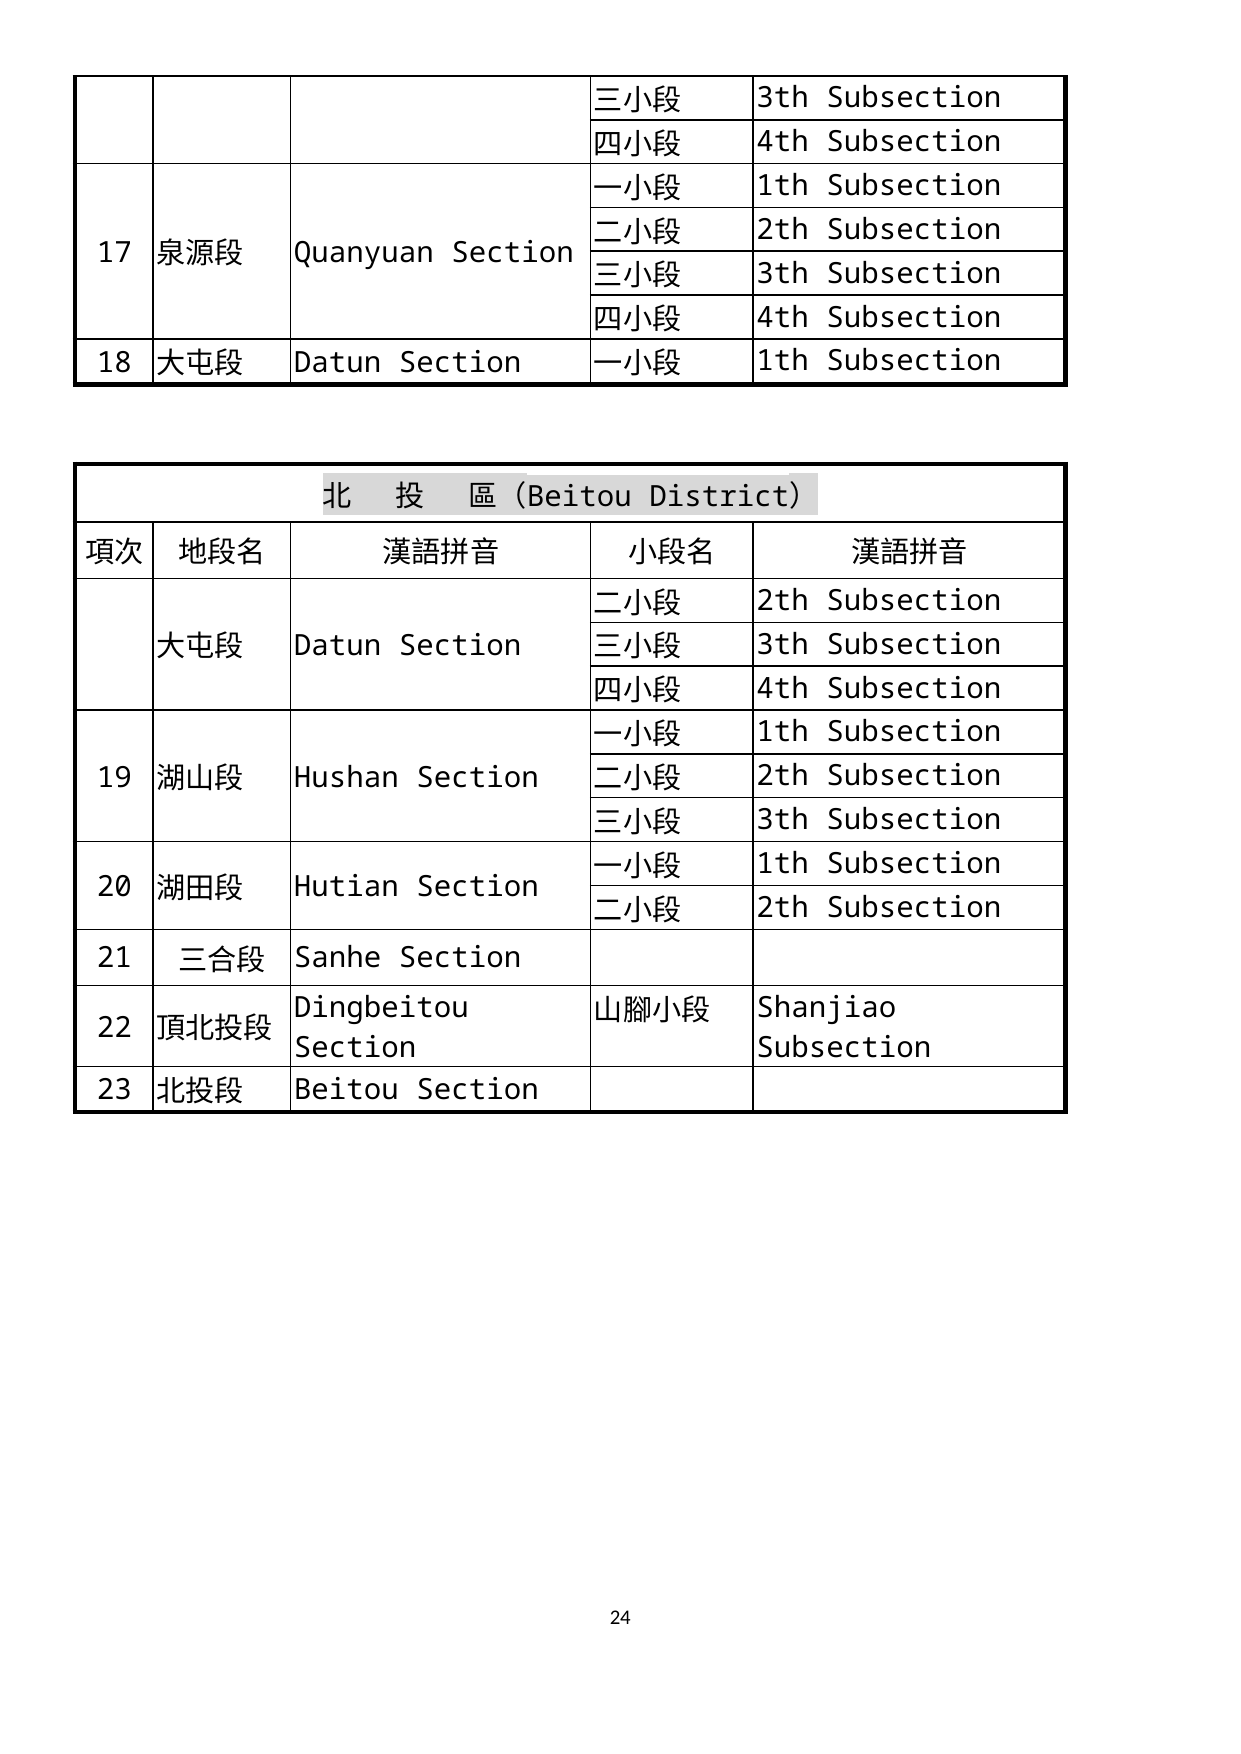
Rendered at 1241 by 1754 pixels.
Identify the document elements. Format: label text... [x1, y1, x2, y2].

table_cell 漢語拼音 [291, 523, 590, 578]
table_cell 一小段 [591, 842, 752, 884]
table_cell [754, 1067, 1063, 1109]
table_cell 1th Subsection [754, 842, 1063, 884]
table_cell 湖山段 [154, 711, 290, 841]
table_cell Beitou Section [291, 1067, 590, 1109]
table_cell 二小段 [591, 755, 752, 797]
table_cell 21 [77, 930, 152, 985]
table_cell 一小段 [591, 164, 752, 207]
table_cell 一小段 [591, 711, 752, 753]
table_cell 泉源段 [154, 164, 290, 338]
table_cell Shanjiao Subsection [754, 986, 1063, 1066]
table_cell 三小段 [591, 77, 752, 119]
table_cell 三合段 [154, 930, 290, 985]
table_cell 2th Subsection [754, 208, 1063, 250]
table_cell 四小段 [591, 296, 752, 338]
table_cell 大屯段 [154, 579, 290, 709]
table_cell Dingbeitou Section [291, 986, 590, 1066]
table_cell 山腳小段 [591, 986, 752, 1066]
table_cell Sanhe Section [291, 930, 590, 985]
table_cell 3th Subsection [754, 798, 1063, 841]
table_cell [77, 579, 152, 709]
table_cell 四小段 [591, 667, 752, 709]
table_cell 2th Subsection [754, 886, 1063, 928]
table_cell 湖田段 [154, 842, 290, 928]
table_cell 三小段 [591, 798, 752, 841]
table_cell 二小段 [591, 886, 752, 928]
table_cell 3th Subsection [754, 77, 1063, 119]
table_cell 1th Subsection [754, 340, 1063, 382]
table_cell Quanyuan Section [291, 164, 590, 338]
table_cell [591, 930, 752, 985]
table_cell 4th Subsection [754, 121, 1063, 163]
table_cell 4th Subsection [754, 667, 1063, 709]
table_cell 四小段 [591, 121, 752, 163]
table_cell 1th Subsection [754, 711, 1063, 753]
table_cell 2th Subsection [754, 755, 1063, 797]
table_cell 三小段 [591, 623, 752, 665]
table_cell 20 [77, 842, 152, 928]
table_cell 3th Subsection [754, 623, 1063, 665]
table_cell 2th Subsection [754, 579, 1063, 621]
table_cell 漢語拼音 [754, 523, 1063, 578]
table_cell 1th Subsection [754, 164, 1063, 207]
table_cell 項次 [77, 523, 152, 578]
table_cell Datun Section [291, 340, 590, 382]
table_cell Hushan Section [291, 711, 590, 841]
table_cell 二小段 [591, 579, 752, 621]
table_cell 三小段 [591, 252, 752, 294]
table_cell 22 [77, 986, 152, 1066]
table_cell [754, 930, 1063, 985]
table_cell 北投段 [154, 1067, 290, 1109]
table_cell 4th Subsection [754, 296, 1063, 338]
table_cell Hutian Section [291, 842, 590, 928]
table_cell 小段名 [591, 523, 752, 578]
table_cell 大屯段 [154, 340, 290, 382]
table_header 北 投 區（Beitou District） [77, 466, 1063, 521]
table_cell 18 [77, 340, 152, 382]
table_cell 頂北投段 [154, 986, 290, 1066]
table_cell Datun Section [291, 579, 590, 709]
table_cell 17 [77, 164, 152, 338]
table_cell 二小段 [591, 208, 752, 250]
table_cell 19 [77, 711, 152, 841]
table_cell 23 [77, 1067, 152, 1109]
table_cell [591, 1067, 752, 1109]
table_cell 一小段 [591, 340, 752, 382]
table_cell 3th Subsection [754, 252, 1063, 294]
table_cell 地段名 [154, 523, 290, 578]
